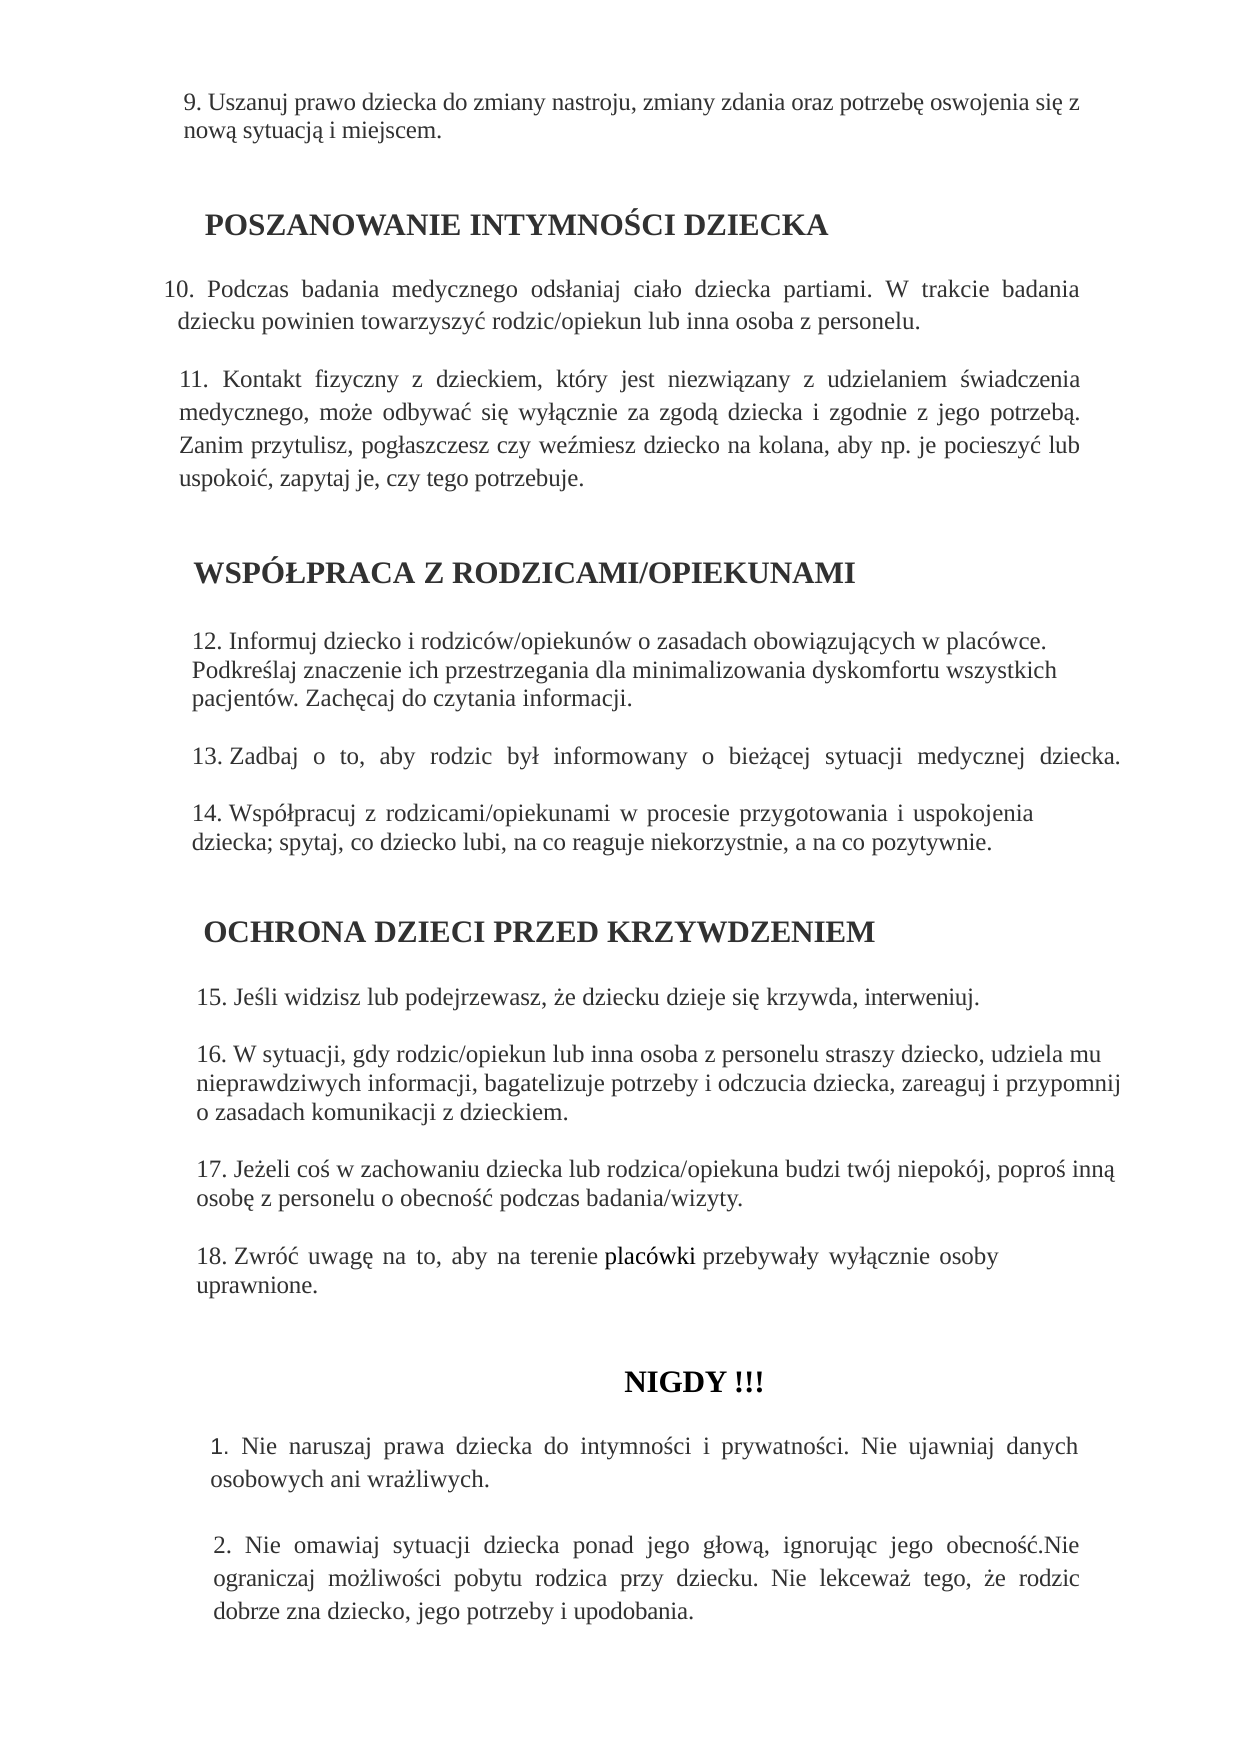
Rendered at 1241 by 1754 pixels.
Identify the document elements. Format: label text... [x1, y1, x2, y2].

subtitle OCHRONA DZIECI PRZED KRZYWDZENIEM [203, 913, 1122, 949]
list 15. Jeśli widzisz lub podejrzewasz, że dziecku dzieje się krzywda, interweniuj. [196, 982, 1122, 1010]
list 9. Uszanuj prawo dziecka do zmiany nastroju, zmiany zdania oraz potrzebę oswojenia się z nową sytuacją i miejscem. [183, 87, 1122, 144]
list 10. Podczas badania medycznego odsłaniaj ciało dziecka partiami. W trakcie badania dziecku powinien towarzyszyć rodzic/opiekun lub inna osoba z personelu. [163, 274, 1080, 335]
list 1. Nie naruszaj prawa dziecka do intymności i prywatności. Nie ujawniaj danych osobowych ani wrażliwych. [210, 1431, 1080, 1493]
list 2. Nie omawiaj sytuacji dziecka ponad jego głową, ignorując jego obecność.Nie ograniczaj możliwości pobytu rodzica przy dziecku. Nie lekceważ tego, że rodzic dobrze zna dziecko, jego potrzeby i upodobania. [213, 1530, 1080, 1625]
text 12. Informuj dziecko i rodziców/opiekunów o zasadach obowiązujących w placówce. Podkreślaj znaczenie ich przestrzegania dla minimalizowania dyskomfortu wszystkich pacjentów. Zachęcaj do czytania informacji. [192, 626, 1122, 712]
text NIGDY !!! [267, 1364, 1122, 1400]
list 17. Jeżeli coś w zachowaniu dziecka lub rodzica/opiekuna budzi twój niepokój, poproś inną osobę z personelu o obecność podczas badania/wizyty. [196, 1154, 1122, 1212]
list 18. Zwróć uwagę na to, aby na terenie placówki przebywały wyłącznie osoby uprawnione. [196, 1241, 1122, 1298]
text 13. Zadbaj o to, aby rodzic był informowany o bieżącej sytuacji medycznej dziecka. [192, 741, 1122, 770]
subtitle WSPÓŁPRACA Z RODZICAMI/OPIEKUNAMI [119, 554, 1122, 590]
text POSZANOWANIE INTYMNOŚCI DZIECKA [204, 206, 1122, 242]
text 14. Współpracuj z rodzicami/opiekunami w procesie przygotowania i uspokojenia dziecka; spytaj, co dziecko lubi, na co reaguje niekorzystnie, a na co pozytywnie. [192, 798, 1122, 856]
list 16. W sytuacji, gdy rodzic/opiekun lub inna osoba z personelu straszy dziecko, udziela mu nieprawdziwych informacji, bagatelizuje potrzeby i odczucia dziecka, zareaguj i przypomnij o zasadach komunikacji z dzieckiem. [196, 1039, 1122, 1126]
list 11. Kontakt fizyczny z dzieckiem, który jest niezwiązany z udzielaniem świadczenia medycznego, może odbywać się wyłącznie za zgodą dziecka i zgodnie z jego potrzebą. Zanim przytulisz, pogłaszczesz czy weźmiesz dziecko na kolana, aby np. je pocieszyć lub uspokoić, zapytaj je, czy tego potrzebuje. [179, 364, 1081, 491]
